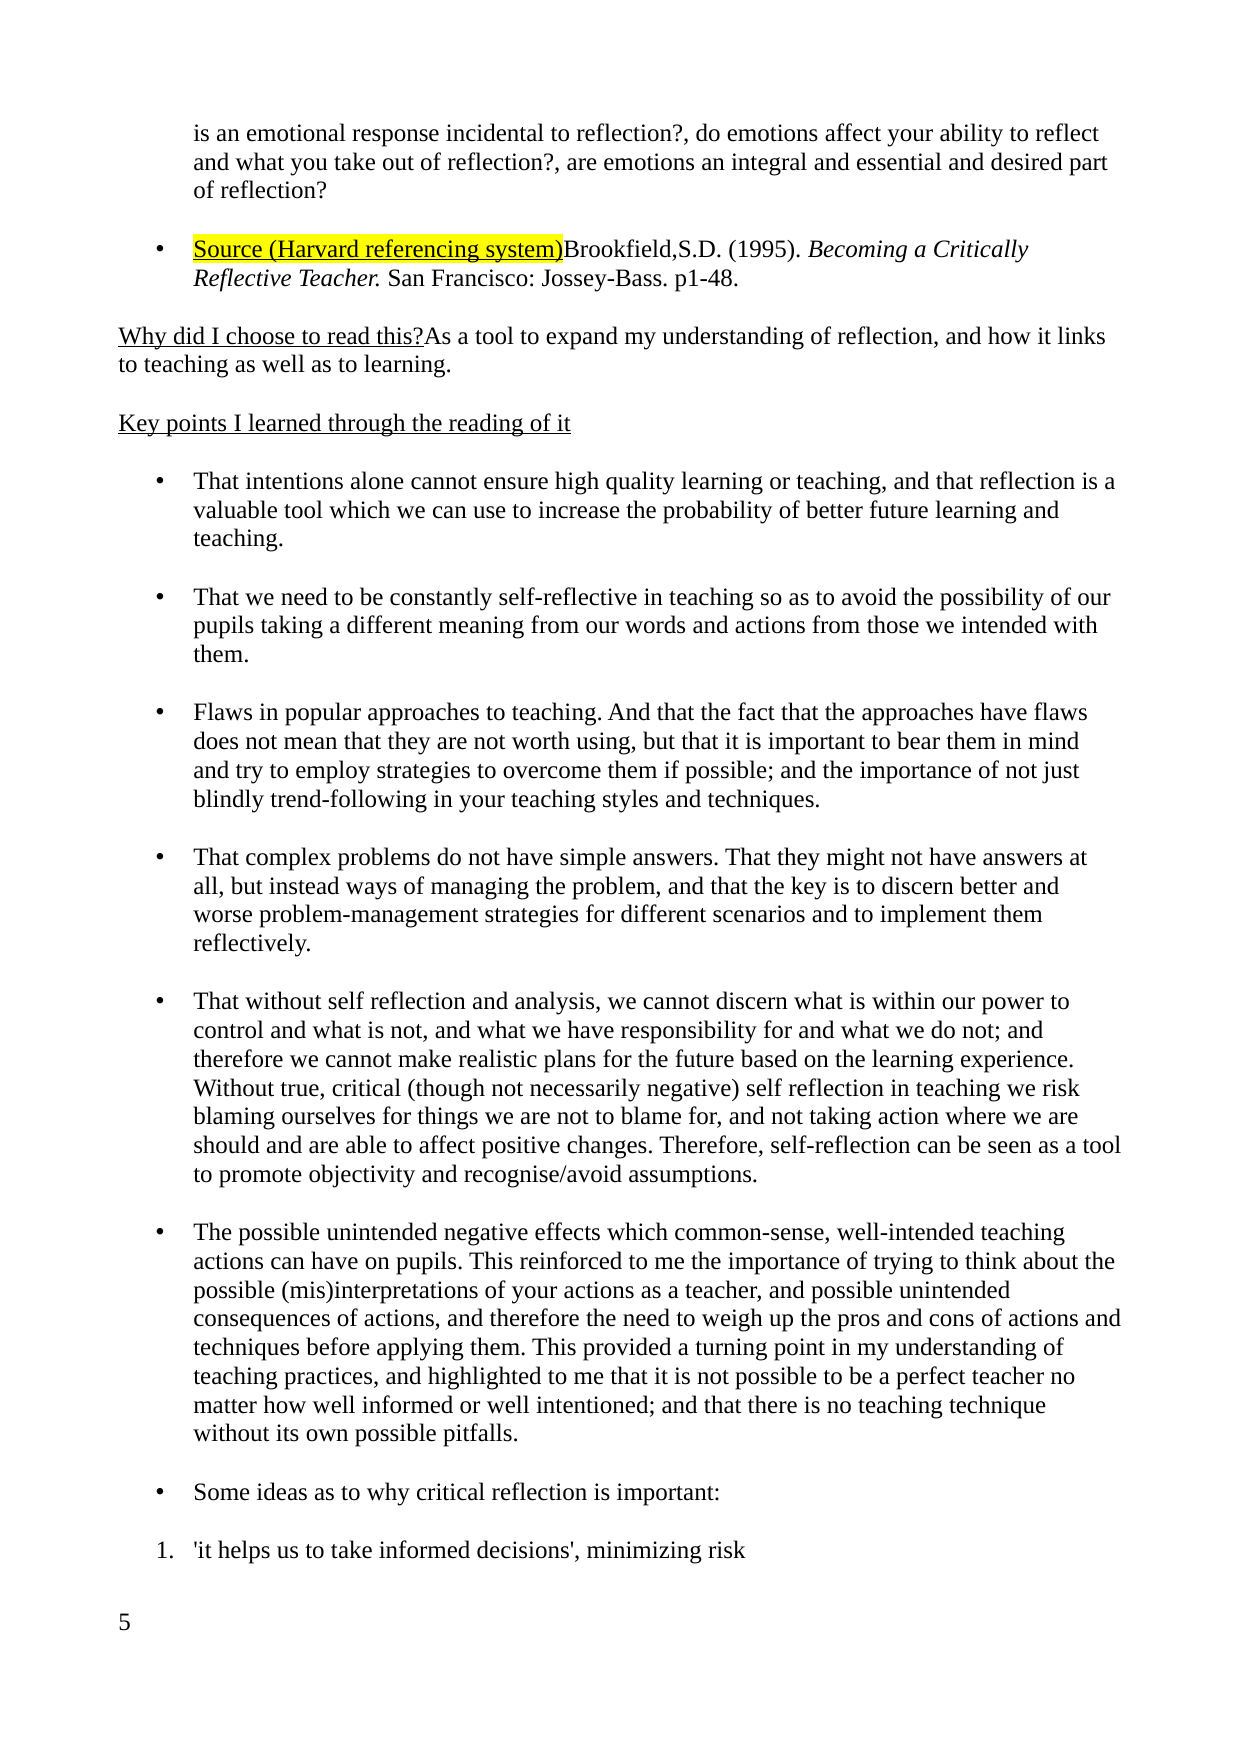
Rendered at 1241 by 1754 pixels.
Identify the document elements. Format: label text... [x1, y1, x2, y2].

list The possible unintended negative effects which common-sense, well-intended teaching actions can have on pupils. This reinforced to me the importance of trying to think about the possible (mis)interpretations of your actions as a teacher, and possible unintended consequences of actions, and therefore the need to weigh up the pros and cons of actions and techniques before applying them. This provided a turning point in my understanding of teaching practices, and highlighted to me that it is not possible to be a perfect teacher no matter how well informed or well intentioned; and that there is no teaching technique without its own possible pitfalls. [156, 1217, 1122, 1447]
list 'it helps us to take informed decisions', minimizing risk [156, 1535, 1122, 1564]
text Why did I choose to read this?As a tool to expand my understanding of reflection, and how it links to teaching as well as to learning. [118, 321, 1122, 378]
list That intentions alone cannot ensure high quality learning or teaching, and that reflection is a valuable tool which we can use to increase the probability of better future learning and teaching. [156, 466, 1122, 552]
list That without self reflection and analysis, we cannot discern what is within our power to control and what is not, and what we have responsibility for and what we do not; and therefore we cannot make realistic plans for the future based on the learning experience. Without true, critical (though not necessarily negative) self reflection in teaching we risk blaming ourselves for things we are not to blame for, and not taking action where we are should and are able to affect positive changes. Therefore, self-reflection can be seen as a tool to promote objectivity and recognise/avoid assumptions. [156, 986, 1122, 1188]
list Flaws in popular approaches to teaching. And that the fact that the approaches have flaws does not mean that they are not worth using, but that it is important to bear them in mind and try to employ strategies to overcome them if possible; and the importance of not just blindly trend-following in your teaching styles and techniques. [156, 697, 1122, 812]
list Source (Harvard referencing system)Brookfield,S.D. (1995). Becoming a Critically Reflective Teacher. San Francisco: Jossey-Bass. p1-48. [156, 234, 1122, 291]
list That complex problems do not have simple answers. That they might not have answers at all, but instead ways of managing the problem, and that the key is to discern better and worse problem-management strategies for different scenarios and to implement them reflectively. [156, 842, 1122, 957]
list is an emotional response incidental to reflection?, do emotions affect your ability to reflect and what you take out of reflection?, are emotions an integral and essential and desired part of reflection? [156, 118, 1122, 204]
text Key points I learned through the reading of it [118, 408, 1122, 437]
list Some ideas as to why critical reflection is important: [156, 1477, 1122, 1505]
list That we need to be constantly self-reflective in teaching so as to avoid the possibility of our pupils taking a different meaning from our words and actions from those we intended with them. [156, 582, 1122, 668]
